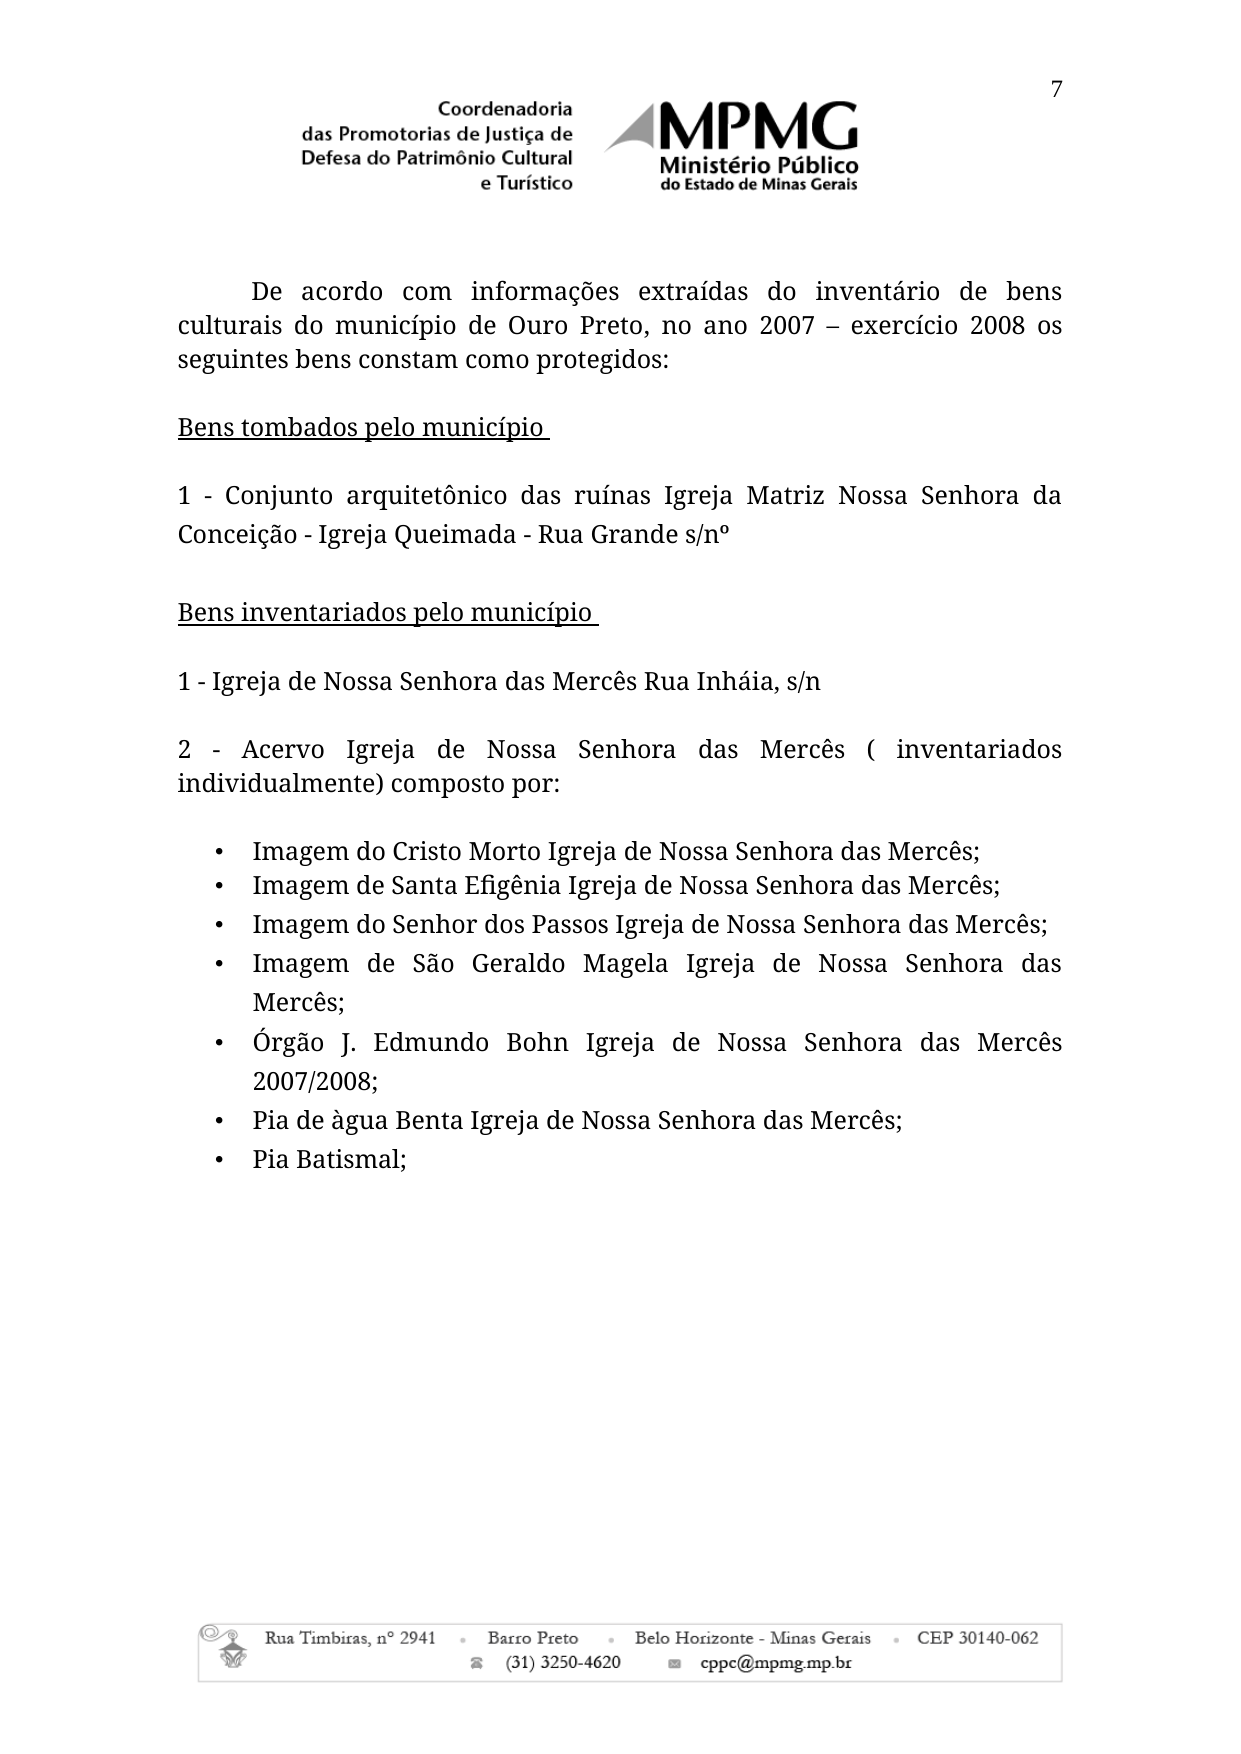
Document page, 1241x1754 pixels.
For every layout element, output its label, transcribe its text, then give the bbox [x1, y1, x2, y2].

text Bens tombados pelo município [177, 409, 1063, 443]
list Imagem do Senhor dos Passos Igreja de Nossa Senhora das Mercês; [215, 907, 1063, 941]
list Imagem do Cristo Morto Igreja de Nossa Senhora das Mercês; [215, 833, 1063, 868]
text 1 - Igreja de Nossa Senhora das Mercês Rua Inháia, s/n [177, 663, 1063, 697]
text De acordo com informações extraídas do inventário de bens culturais do município de Ouro Preto, no ano 2007 – exercício 2008 os seguintes bens constam como protegidos: [177, 273, 1063, 375]
list Imagem de Santa Efigênia Igreja de Nossa Senhora das Mercês; [215, 868, 1063, 902]
list Órgão J. Edmundo Bohn Igreja de Nossa Senhora das Mercês 2007/2008; [215, 1024, 1063, 1097]
list Pia de àgua Benta Igreja de Nossa Senhora das Mercês; [215, 1103, 1063, 1137]
text 2 - Acervo Igreja de Nossa Senhora das Mercês ( inventariados individualmente) composto por: [177, 731, 1063, 799]
text 1 - Conjunto arquitetônico das ruínas Igreja Matriz Nossa Senhora da Conceição - Igreja Queimada - Rua Grande s/nº [177, 478, 1063, 551]
list Imagem de São Geraldo Magela Igreja de Nossa Senhora das Mercês; [215, 946, 1063, 1019]
picture [177, 73, 1053, 207]
list Pia Batismal; [215, 1142, 1063, 1176]
picture [186, 1615, 1073, 1689]
text Bens inventariados pelo município [177, 595, 1063, 629]
